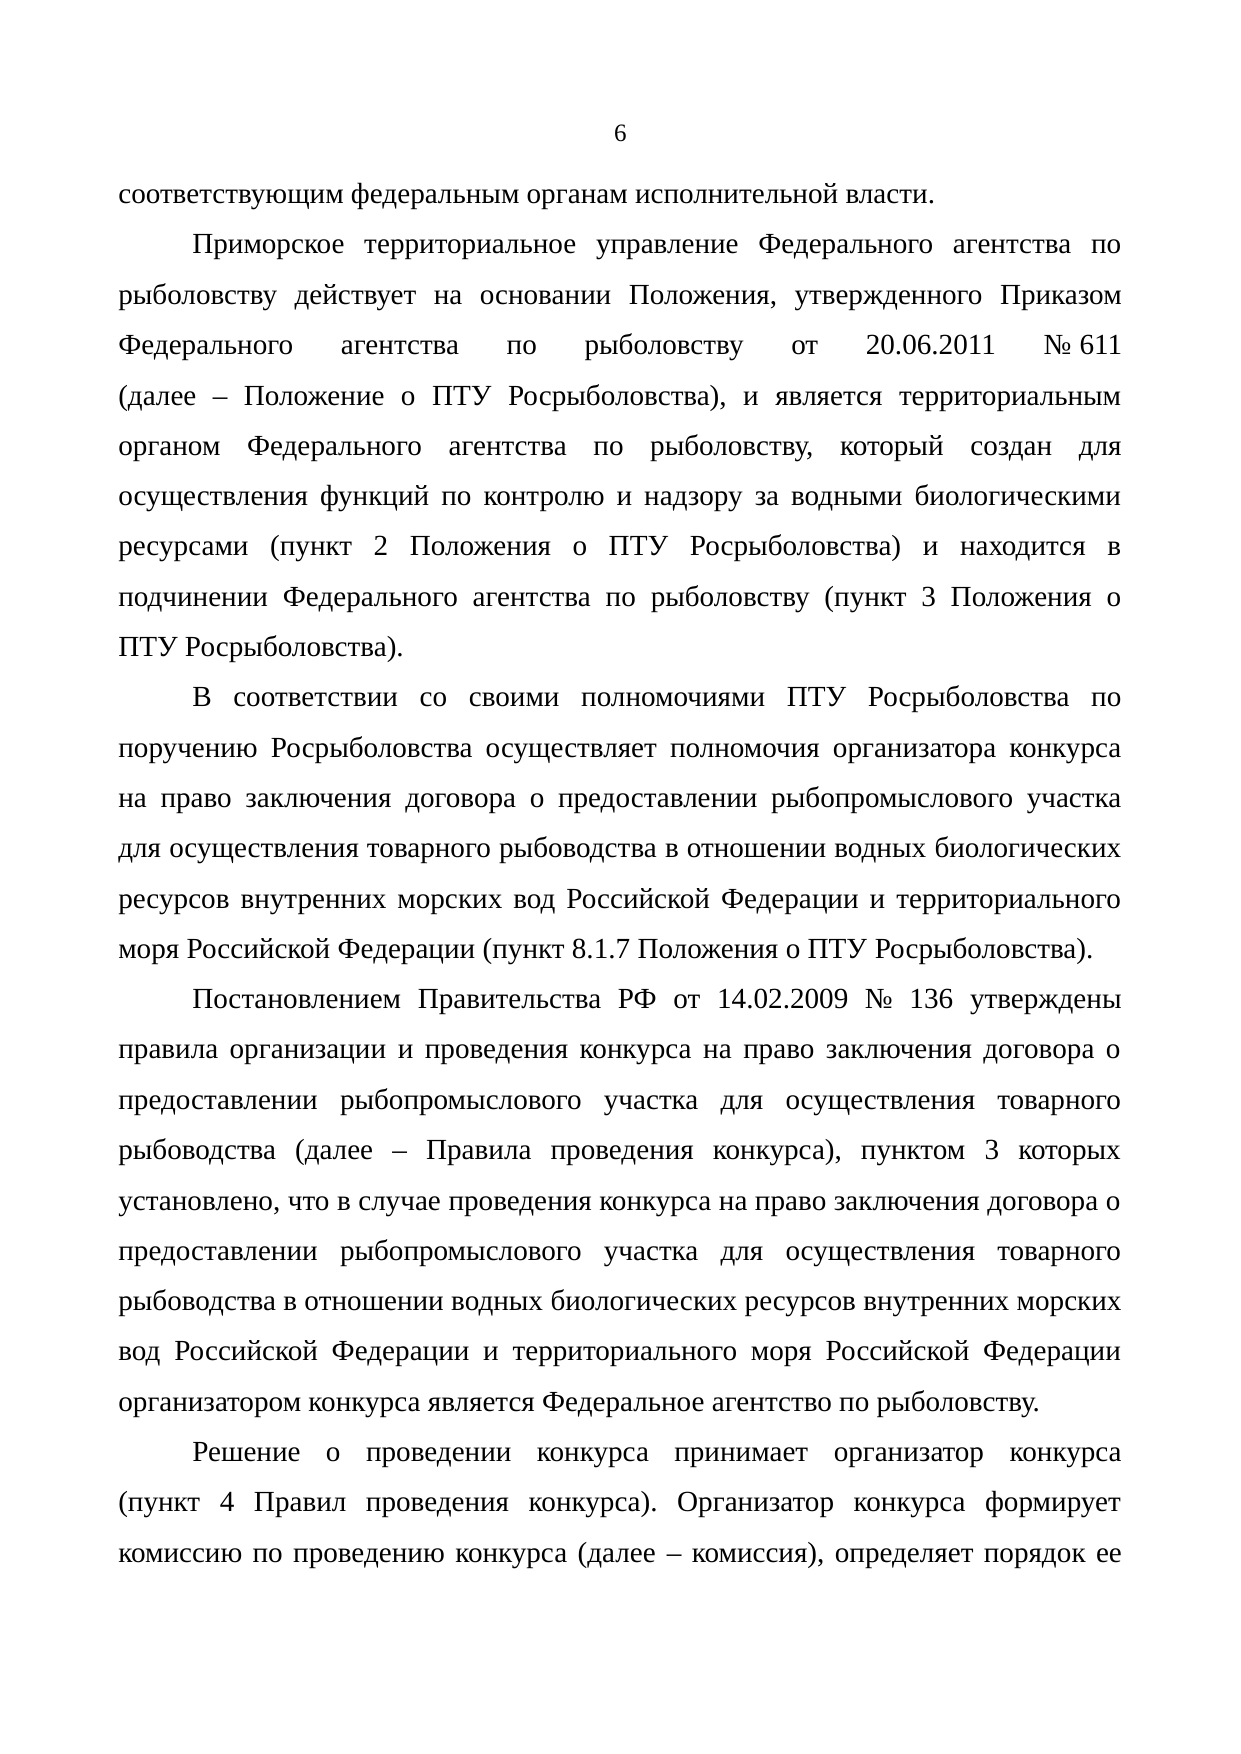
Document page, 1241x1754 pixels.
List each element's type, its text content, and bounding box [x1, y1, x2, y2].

text Постановлением Правительства РФ от 14.02.2009 № 136 утверждены правила организации и проведения конкурса на право заключения договора о предоставлении рыбопромыслового участка для осуществления товарного рыбоводства (далее – Правила проведения конкурса), пунктом 3 которых установлено, что в случае проведения конкурса на право заключения договора о предоставлении рыбопромыслового участка для осуществления товарного рыбоводства в отношении водных биологических ресурсов внутренних морских вод Российской Федерации и территориального моря Российской Федерации организатором конкурса является Федеральное агентство по рыболовству. [118, 981, 1122, 1417]
text Решение о проведении конкурса принимает организатор конкурса (пункт 4 Правил проведения конкурса). Организатор конкурса формирует комиссию по проведению конкурса (далее – комиссия), определяет порядок ее [118, 1434, 1122, 1568]
text В соответствии со своими полномочиями ПТУ Росрыболовства по поручению Росрыболовства осуществляет полномочия организатора конкурса на право заключения договора о предоставлении рыбопромыслового участка для осуществления товарного рыбоводства в отношении водных биологических ресурсов внутренних морских вод Российской Федерации и территориального моря Российской Федерации (пункт 8.1.7 Положения о ПТУ Росрыболовства). [118, 679, 1122, 964]
text соответствующим федеральным органам исполнительной власти. [118, 176, 1122, 210]
text Приморское территориальное управление Федерального агентства по рыболовству действует на основании Положения, утвержденного Приказом Федерального агентства по рыболовству от 20.06.2011 № 611 (далее – Положение о ПТУ Росрыболовства), и является территориальным органом Федерального агентства по рыболовству, который создан для осуществления функций по контролю и надзору за водными биологическими ресурсами (пункт 2 Положения о ПТУ Росрыболовства) и находится в подчинении Федерального агентства по рыболовству (пункт 3 Положения о ПТУ Росрыболовства). [118, 227, 1122, 663]
